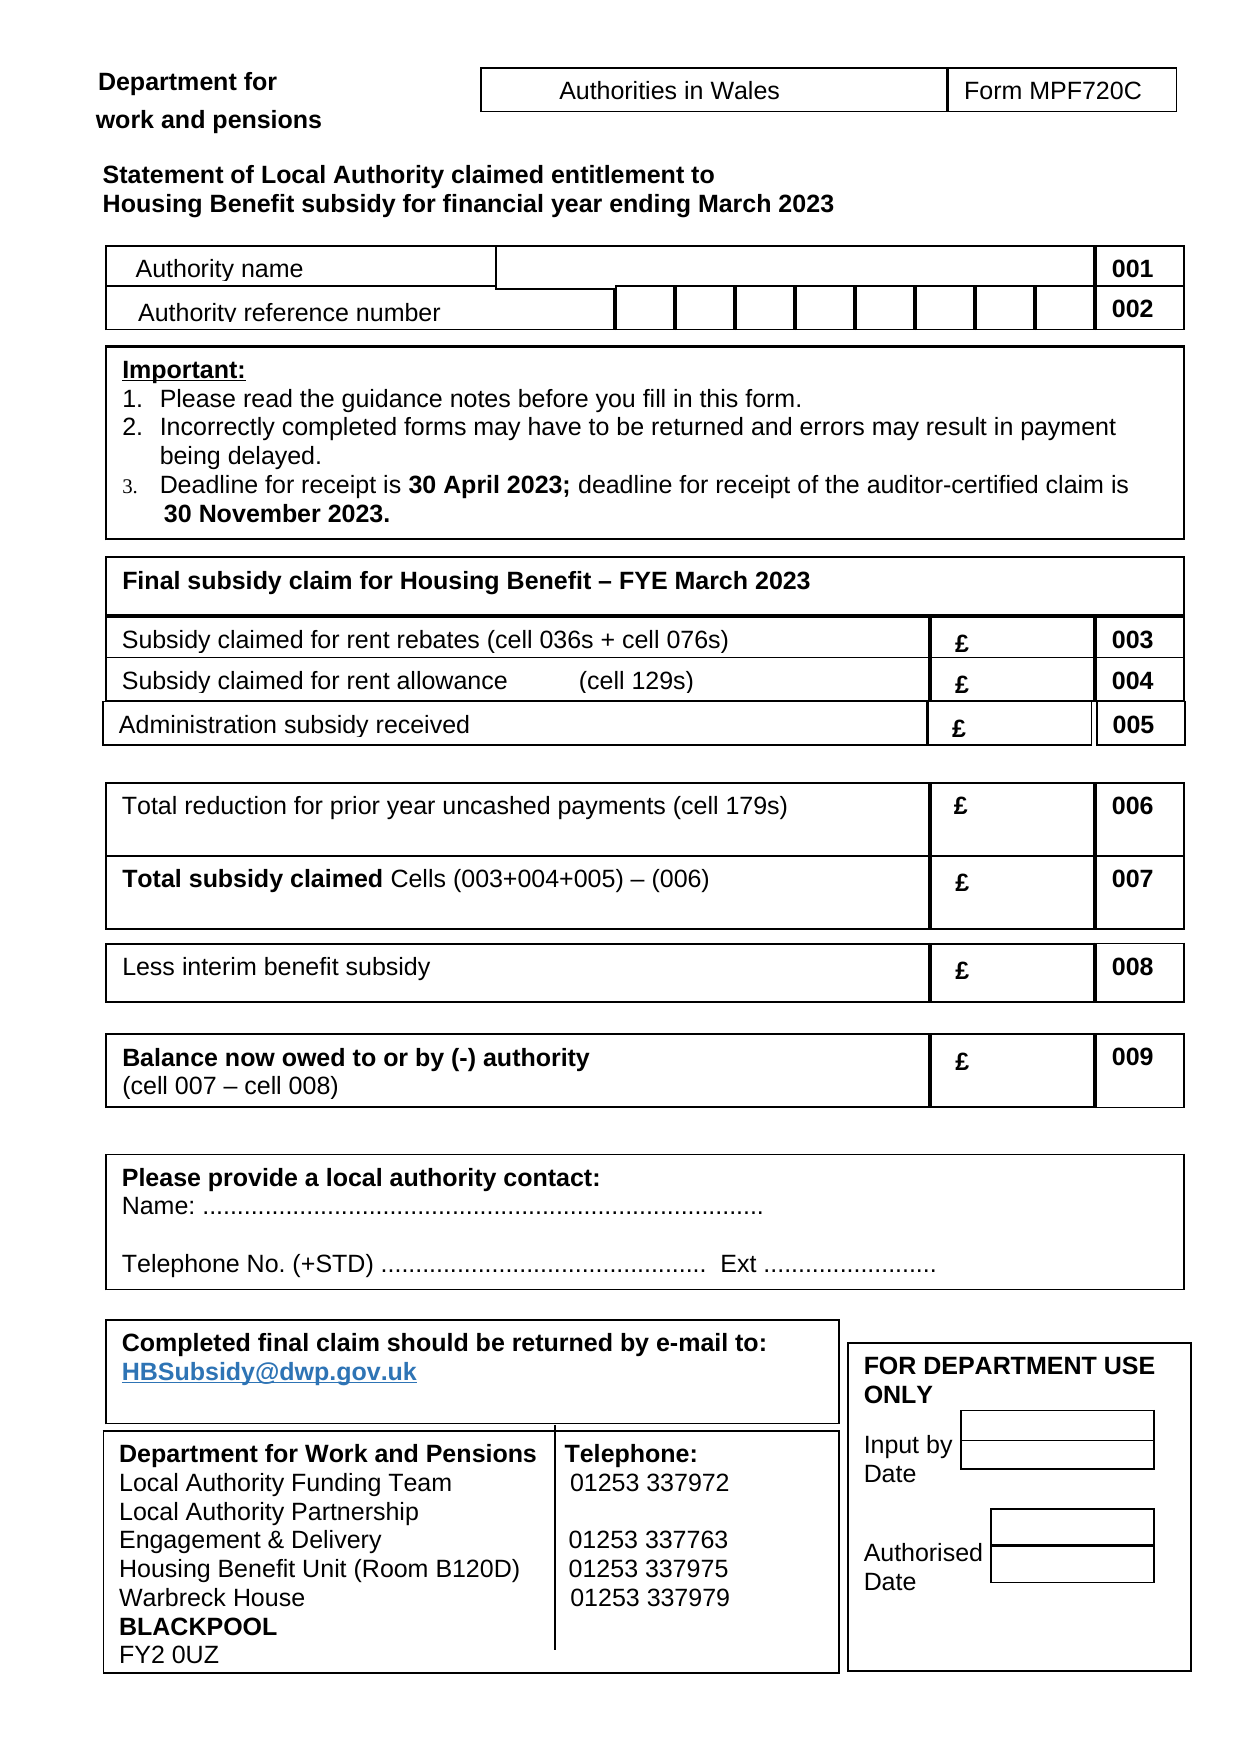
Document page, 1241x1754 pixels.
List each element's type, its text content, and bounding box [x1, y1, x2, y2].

text Date [863, 1567, 1175, 1596]
subtitle £ [947, 1043, 1078, 1076]
text Date [863, 1459, 1175, 1488]
text 01253 337975 [556, 1554, 823, 1583]
text Local Authority Funding Team [119, 1468, 554, 1496]
text Housing Benefit subsidy for financial year ending March 2023 [89, 189, 1152, 217]
text Completed final claim should be returned by e-mail to: [122, 1328, 823, 1357]
text Warbreck House [119, 1583, 554, 1611]
subtitle (cell 007 – cell 008) [122, 1071, 913, 1098]
text 007 [1112, 864, 1168, 893]
text [1155, 1538, 1175, 1567]
subtitle FOR DEPARTMENT USE ONLY [863, 1351, 1175, 1409]
text 01253 337972 [556, 1468, 823, 1496]
text 009 [1112, 1042, 1168, 1071]
subtitle Form MPF720C [964, 76, 1161, 103]
subtitle Total subsidy claimed Cells (003+004+005) – (006) [122, 864, 913, 893]
list Incorrectly completed forms may have to be returned and errors may result in payment being delayed. [122, 412, 1168, 470]
text Please provide a local authority contact: [122, 1163, 1168, 1191]
subtitle work and pensions [89, 97, 1152, 136]
subtitle £ [947, 625, 1078, 652]
text [556, 1611, 823, 1640]
text Engagement & Delivery [119, 1525, 554, 1554]
text 001 [1112, 254, 1168, 281]
subtitle Authorities in Wales [497, 76, 931, 103]
subtitle Balance now owed to or by (-) authority [122, 1043, 913, 1071]
subtitle £ [947, 864, 1078, 898]
text Input by [863, 1430, 960, 1459]
text 01253 337763 [556, 1525, 823, 1554]
subtitle Administration subsidy received [119, 710, 911, 737]
subtitle Department for [482, 69, 946, 111]
text Important: [122, 355, 1168, 384]
text 004 [1112, 666, 1168, 692]
list Deadline for receipt is 30 April 2023; deadline for receipt of the auditor-certified claim is [122, 470, 1168, 499]
text [556, 1496, 823, 1525]
text Housing Benefit Unit (Room B120D) [119, 1554, 554, 1583]
text 30 November 2023. [122, 499, 1168, 527]
text 01253 337979 [556, 1583, 823, 1611]
subtitle Department for Work and Pensions [119, 1439, 554, 1468]
text Authorised [863, 1538, 990, 1567]
text BLACKPOOL [119, 1611, 554, 1640]
text 003 [1112, 625, 1168, 652]
text Subsidy claimed for rent rebates (cell 036s + cell 076s) [122, 625, 913, 652]
subtitle Authority reference number [122, 294, 598, 321]
text Name: ................................................................................. [122, 1191, 1168, 1220]
subtitle Department for [89, 59, 1152, 97]
text Subsidy claimed for rent allowance (cell 129s) [122, 666, 913, 692]
text Telephone No. (+STD) ............................................... Ext ......................... [122, 1249, 1168, 1278]
subtitle Telephone: [556, 1439, 823, 1468]
subtitle £ [947, 666, 1078, 692]
subtitle £ [947, 952, 1078, 986]
subtitle Department for [949, 69, 1176, 111]
subtitle £ [944, 710, 1076, 737]
text 002 [1112, 294, 1168, 321]
subtitle Final subsidy claim for Housing Benefit – FYE March 2023 [122, 566, 1168, 594]
subtitle £ [947, 791, 1078, 820]
subtitle Less interim benefit subsidy [122, 952, 913, 981]
text HBSubsidy@dwp.gov.uk [122, 1357, 823, 1386]
text 006 [1112, 791, 1168, 820]
text [1155, 1430, 1175, 1459]
subtitle Total reduction for prior year uncashed payments (cell 179s) [122, 791, 913, 820]
list Please read the guidance notes before you fill in this form. [122, 384, 1168, 412]
text 008 [1112, 952, 1168, 981]
subtitle FY2 0UZ [119, 1640, 823, 1664]
text Local Authority Partnership [119, 1496, 554, 1525]
text 005 [1112, 710, 1169, 737]
subtitle Authority name [122, 254, 481, 281]
subtitle Statement of Local Authority claimed entitlement to [89, 160, 1152, 189]
